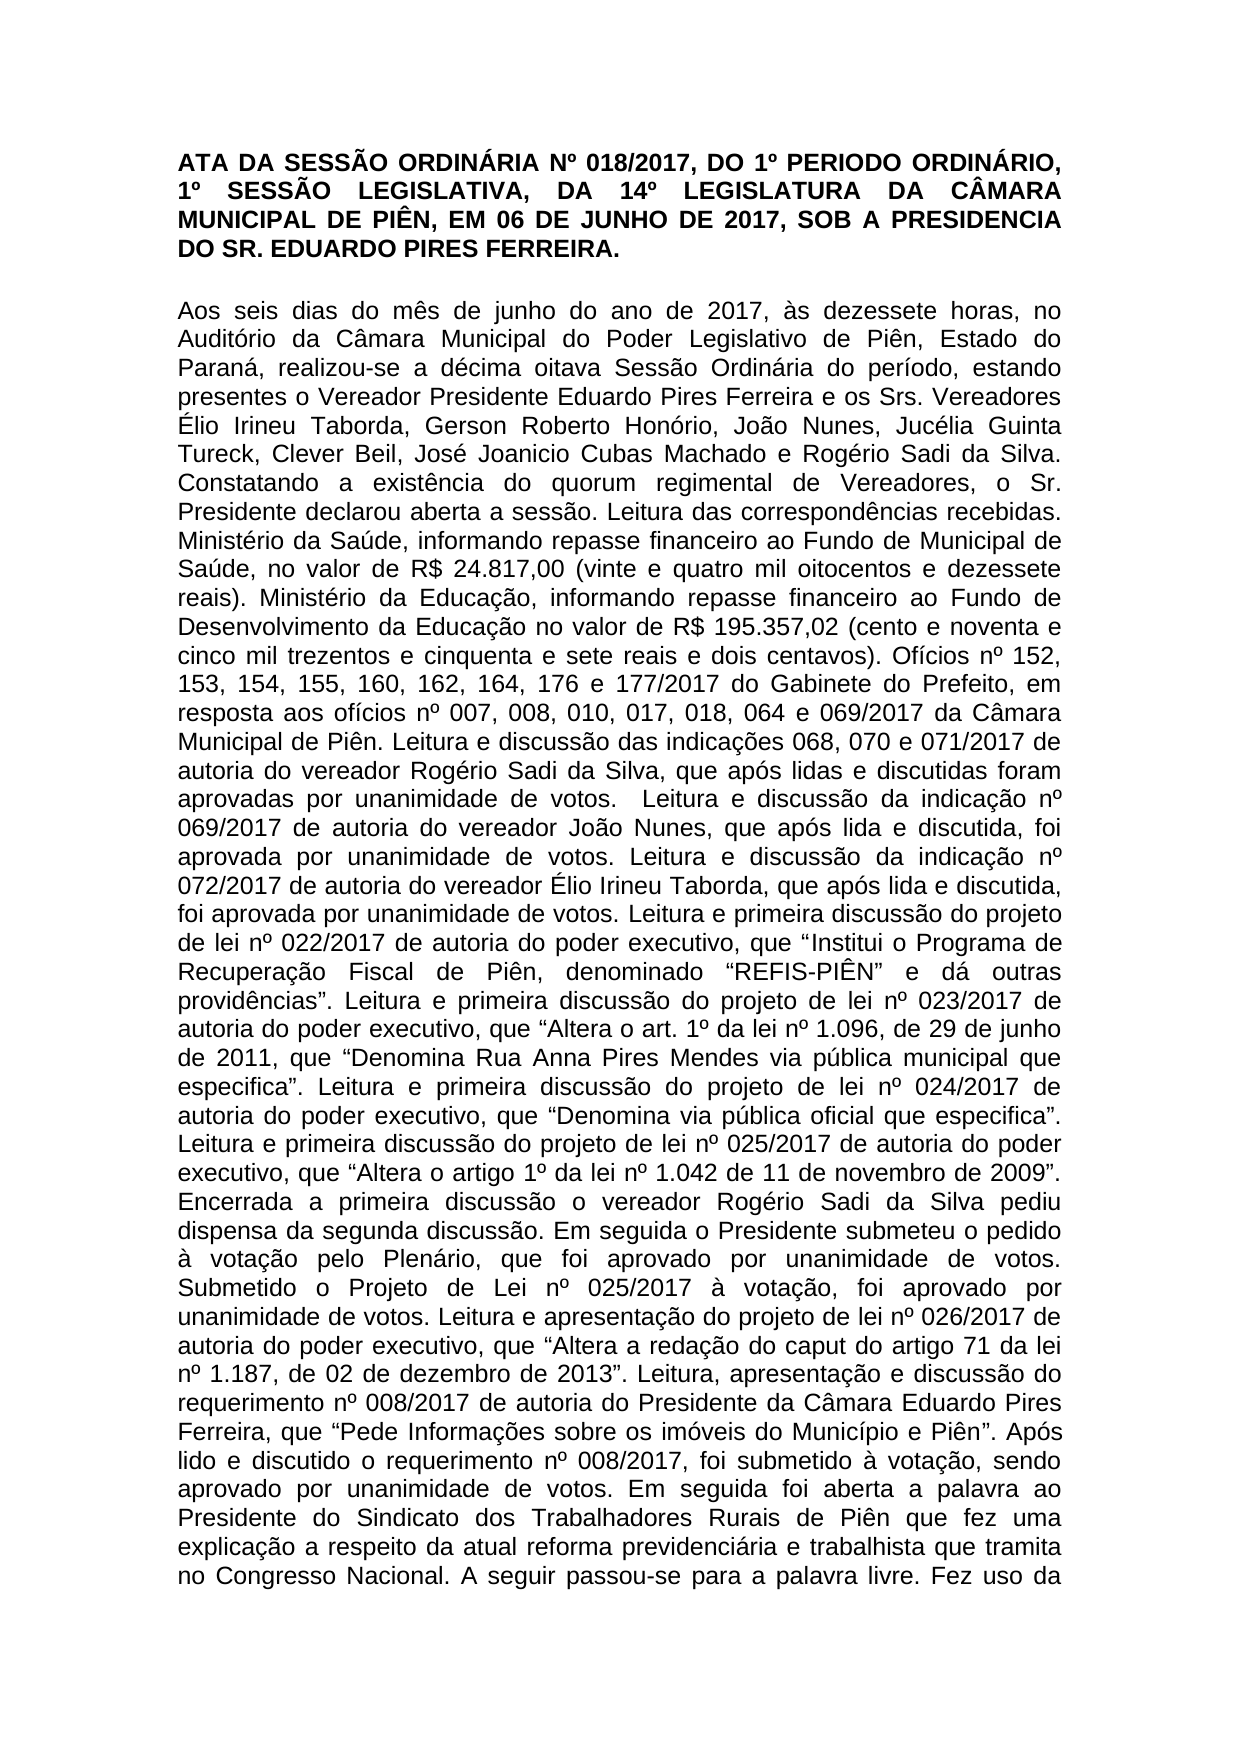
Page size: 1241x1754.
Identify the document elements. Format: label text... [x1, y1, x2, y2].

text Aos seis dias do mês de junho do ano de 2017, às dezessete horas, no Auditório da Câmara Municipal do Poder Legislativo de Piên, Estado do Paraná, realizou-se a décima oitava Sessão Ordinária do período, estando presentes o Vereador Presidente Eduardo Pires Ferreira e os Srs. Vereadores Élio Irineu Taborda, Gerson Roberto Honório, João Nunes, Jucélia Guinta Tureck, Clever Beil, José Joanicio Cubas Machado e Rogério Sadi da Silva. Constatando a existência do quorum regimental de Vereadores, o Sr. Presidente declarou aberta a sessão. Leitura das correspondências recebidas. Ministério da Saúde, informando repasse financeiro ao Fundo de Municipal de Saúde, no valor de R$ 24.817,00 (vinte e quatro mil oitocentos e dezessete reais). Ministério da Educação, informando repasse financeiro ao Fundo de Desenvolvimento da Educação no valor de R$ 195.357,02 (cento e noventa e cinco mil trezentos e cinquenta e sete reais e dois centavos). Ofícios nº 152, 153, 154, 155, 160, 162, 164, 176 e 177/2017 do Gabinete do Prefeito, em resposta aos ofícios nº 007, 008, 010, 017, 018, 064 e 069/2017 da Câmara Municipal de Piên. Leitura e discussão das indicações 068, 070 e 071/2017 de autoria do vereador Rogério Sadi da Silva, que após lidas e discutidas foram aprovadas por unanimidade de votos. Leitura e discussão da indicação nº 069/2017 de autoria do vereador João Nunes, que após lida e discutida, foi aprovada por unanimidade de votos. Leitura e discussão da indicação nº 072/2017 de autoria do vereador Élio Irineu Taborda, que após lida e discutida, foi aprovada por unanimidade de votos. Leitura e primeira discussão do projeto de lei nº 022/2017 de autoria do poder executivo, que “Institui o Programa de Recuperação Fiscal de Piên, denominado “REFIS-PIÊN” e dá outras providências”. Leitura e primeira discussão do projeto de lei nº 023/2017 de autoria do poder executivo, que “Altera o art. 1º da lei nº 1.096, de 29 de junho de 2011, que “Denomina Rua Anna Pires Mendes via pública municipal que especifica”. Leitura e primeira discussão do projeto de lei nº 024/2017 de autoria do poder executivo, que “Denomina via pública oficial que especifica”. Leitura e primeira discussão do projeto de lei nº 025/2017 de autoria do poder executivo, que “Altera o artigo 1º da lei nº 1.042 de 11 de novembro de 2009”. Encerrada a primeira discussão o vereador Rogério Sadi da Silva pediu dispensa da segunda discussão. Em seguida o Presidente submeteu o pedido à votação pelo Plenário, que foi aprovado por unanimidade de votos. Submetido o Projeto de Lei nº 025/2017 à votação, foi aprovado por unanimidade de votos. Leitura e apresentação do projeto de lei nº 026/2017 de autoria do poder executivo, que “Altera a redação do caput do artigo 71 da lei nº 1.187, de 02 de dezembro de 2013”. Leitura, apresentação e discussão do requerimento nº 008/2017 de autoria do Presidente da Câmara Eduardo Pires Ferreira, que “Pede Informações sobre os imóveis do Município e Piên”. Após lido e discutido o requerimento nº 008/2017, foi submetido à votação, sendo aprovado por unanimidade de votos. Em seguida foi aberta a palavra ao Presidente do Sindicato dos Trabalhadores Rurais de Piên que fez uma explicação a respeito da atual reforma previdenciária e trabalhista que tramita no Congresso Nacional. A seguir passou-se para a palavra livre. Fez uso da [177, 296, 1063, 1589]
text ATA DA SESSÃO ORDINÁRIA Nº 018/2017, DO 1º PERIODO ORDINÁRIO, 1º SESSÃO LEGISLATIVA, DA 14º LEGISLATURA DA CÂMARA MUNICIPAL DE PIÊN, EM 06 DE JUNHO DE 2017, SOB A PRESIDENCIA DO SR. EDUARDO PIRES FERREIRA. [177, 148, 1063, 263]
